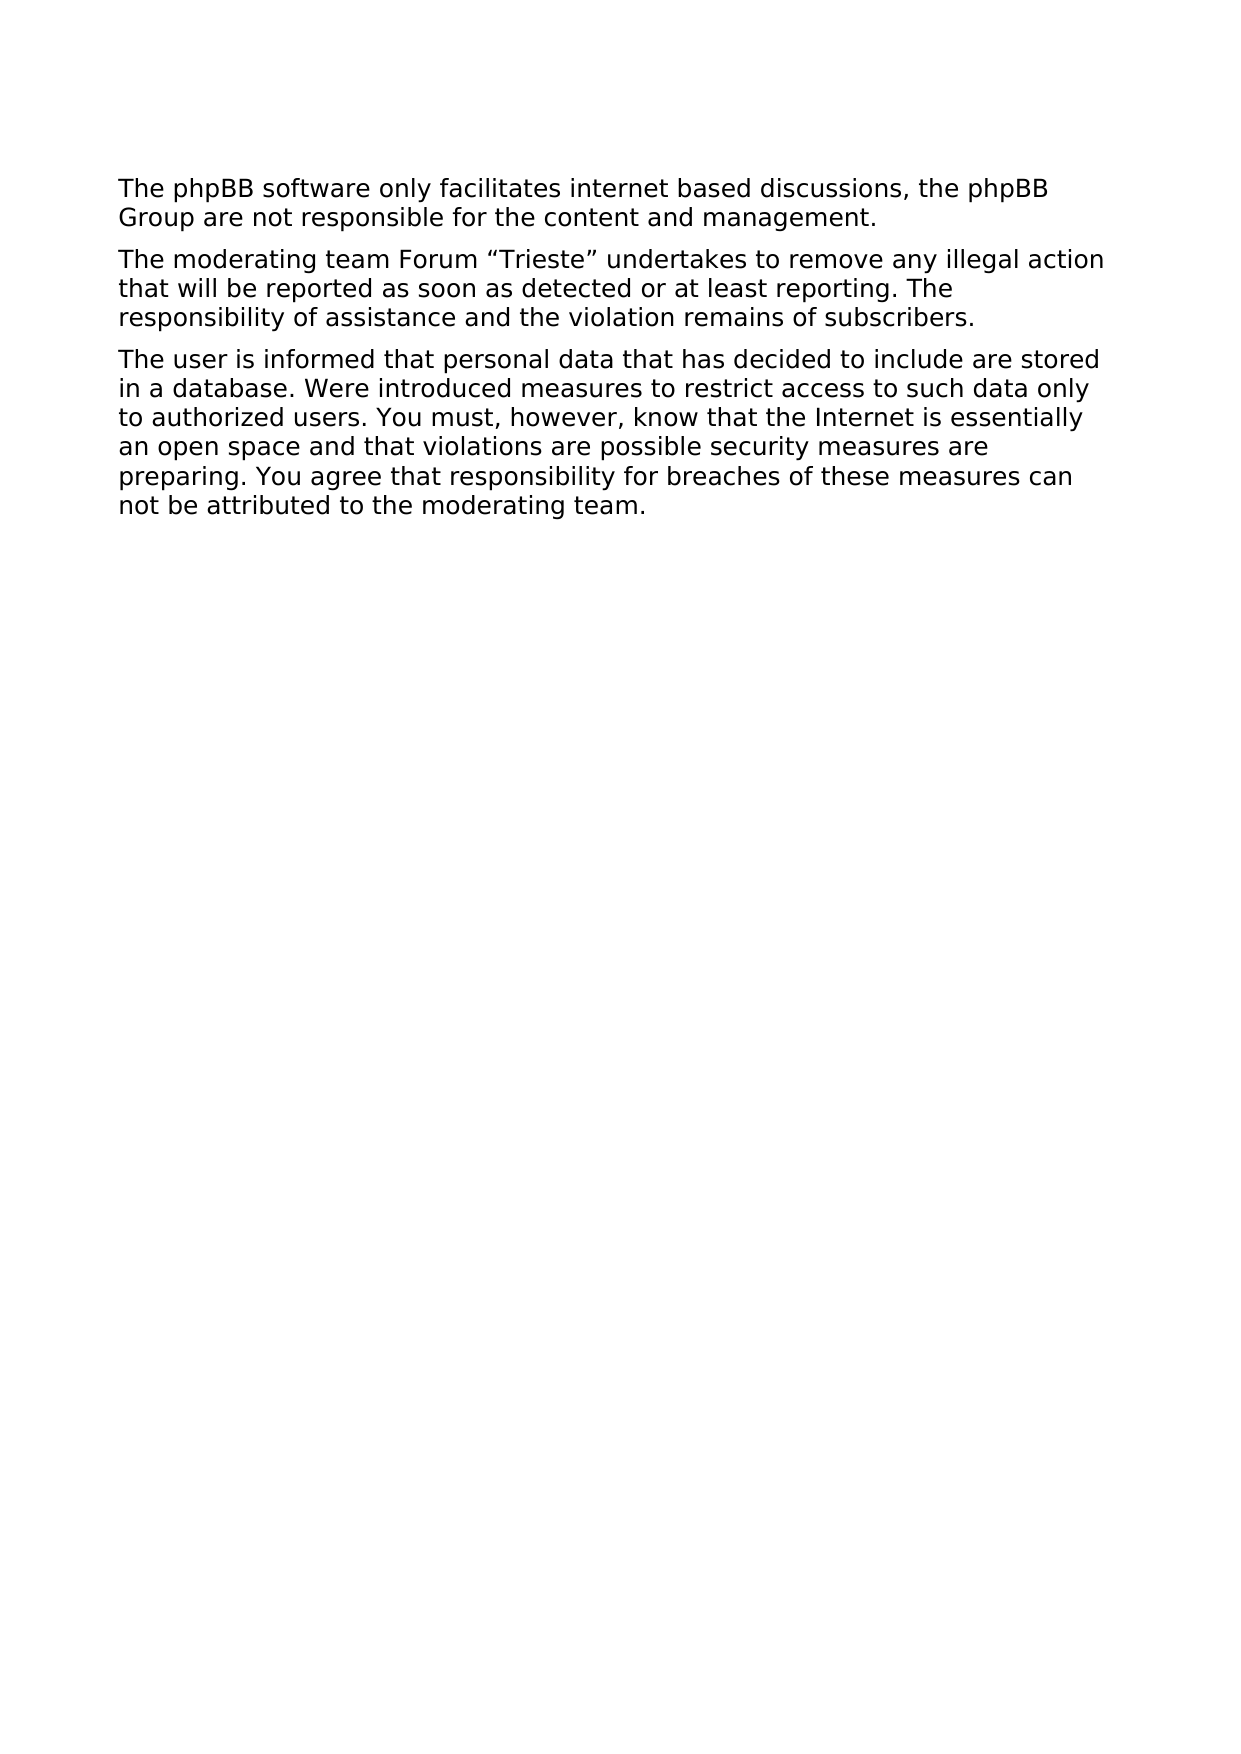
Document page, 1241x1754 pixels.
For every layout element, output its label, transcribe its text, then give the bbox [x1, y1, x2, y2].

text The phpBB software only facilitates internet based discussions, the phpBB Group are not responsible for the content and management. [118, 174, 1122, 233]
text The user is informed that personal data that has decided to include are stored in a database. Were introduced measures to restrict access to such data only to authorized users. You must, however, know that the Internet is essentially an open space and that violations are possible security measures are preparing. You agree that responsibility for breaches of these measures can not be attributed to the moderating team. [118, 345, 1122, 520]
text The moderating team Forum “Trieste” undertakes to remove any illegal action that will be reported as soon as detected or at least reporting. The responsibility of assistance and the violation remains of subscribers. [118, 245, 1122, 333]
